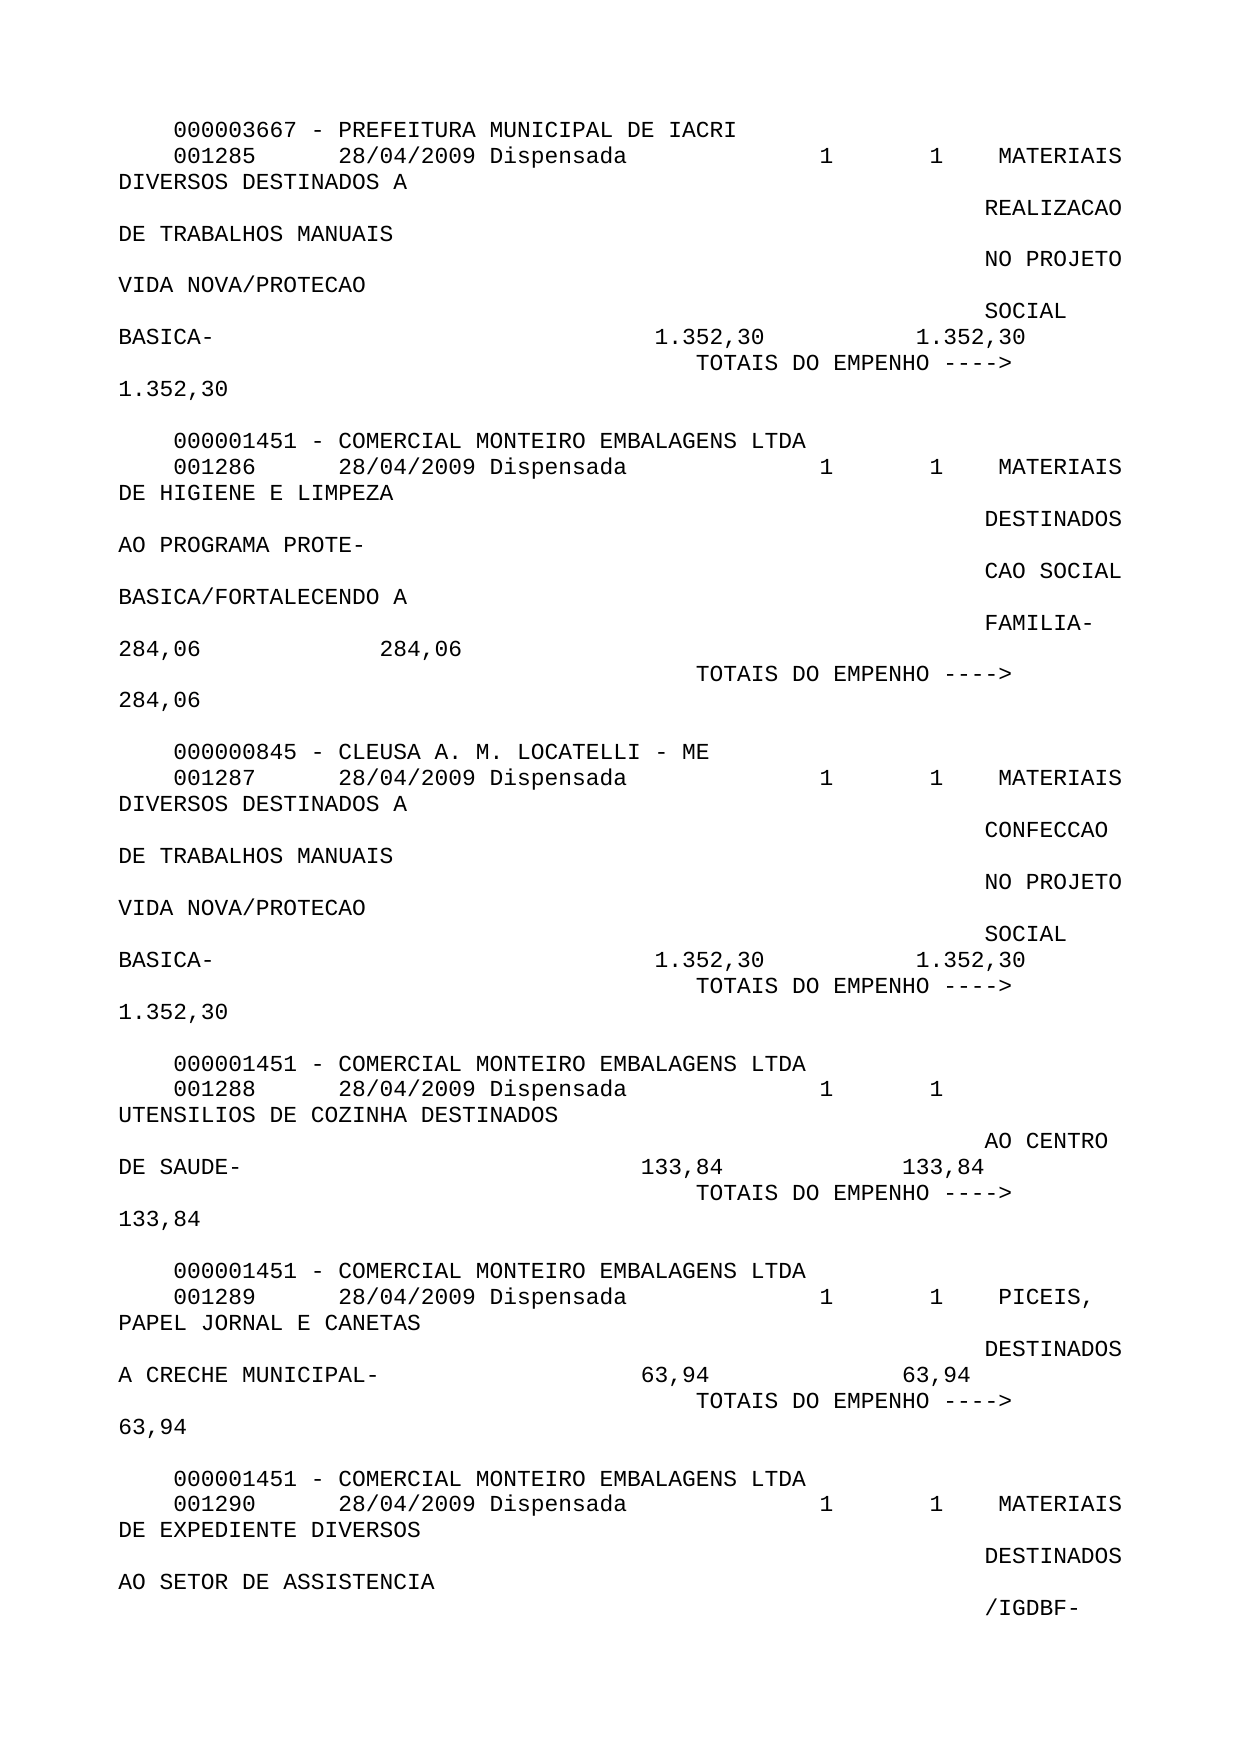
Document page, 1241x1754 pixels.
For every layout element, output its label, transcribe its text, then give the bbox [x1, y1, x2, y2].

text 000001451 - COMERCIAL MONTEIRO EMBALAGENS LTDA [118, 1052, 1122, 1078]
text TOTAIS DO EMPENHO ----> 133,84 [118, 1182, 1122, 1233]
text 000001451 - COMERCIAL MONTEIRO EMBALAGENS LTDA [118, 429, 1122, 455]
text 000001451 - COMERCIAL MONTEIRO EMBALAGENS LTDA [118, 1467, 1122, 1493]
text AO CENTRO DE SAUDE- 133,84 133,84 [118, 1130, 1122, 1182]
text 001286 28/04/2009 Dispensada 1 1 MATERIAIS DE HIGIENE E LIMPEZA [118, 455, 1122, 507]
text TOTAIS DO EMPENHO ----> 63,94 [118, 1389, 1122, 1441]
text FAMILIA- 284,06 284,06 [118, 611, 1122, 663]
text NO PROJETO VIDA NOVA/PROTECAO [118, 870, 1122, 922]
text TOTAIS DO EMPENHO ----> 1.352,30 [118, 352, 1122, 403]
text CONFECCAO DE TRABALHOS MANUAIS [118, 818, 1122, 870]
text 001289 28/04/2009 Dispensada 1 1 PICEIS, PAPEL JORNAL E CANETAS [118, 1285, 1122, 1337]
text SOCIAL BASICA- 1.352,30 1.352,30 [118, 300, 1122, 352]
text 000001451 - COMERCIAL MONTEIRO EMBALAGENS LTDA [118, 1259, 1122, 1285]
text 001287 28/04/2009 Dispensada 1 1 MATERIAIS DIVERSOS DESTINADOS A [118, 767, 1122, 818]
text 000003667 - PREFEITURA MUNICIPAL DE IACRI [118, 118, 1122, 144]
text TOTAIS DO EMPENHO ----> 284,06 [118, 663, 1122, 715]
text TOTAIS DO EMPENHO ----> 1.352,30 [118, 974, 1122, 1026]
text DESTINADOS AO SETOR DE ASSISTENCIA [118, 1545, 1122, 1597]
text NO PROJETO VIDA NOVA/PROTECAO [118, 248, 1122, 300]
text 000000845 - CLEUSA A. M. LOCATELLI - ME [118, 741, 1122, 767]
text DESTINADOS A CRECHE MUNICIPAL- 63,94 63,94 [118, 1337, 1122, 1389]
text REALIZACAO DE TRABALHOS MANUAIS [118, 196, 1122, 248]
text DESTINADOS AO PROGRAMA PROTE- [118, 507, 1122, 559]
text 001288 28/04/2009 Dispensada 1 1 UTENSILIOS DE COZINHA DESTINADOS [118, 1078, 1122, 1130]
text CAO SOCIAL BASICA/FORTALECENDO A [118, 559, 1122, 611]
text /IGDBF- [118, 1597, 1122, 1622]
text 001285 28/04/2009 Dispensada 1 1 MATERIAIS DIVERSOS DESTINADOS A [118, 144, 1122, 196]
text 001290 28/04/2009 Dispensada 1 1 MATERIAIS DE EXPEDIENTE DIVERSOS [118, 1493, 1122, 1545]
text SOCIAL BASICA- 1.352,30 1.352,30 [118, 922, 1122, 974]
